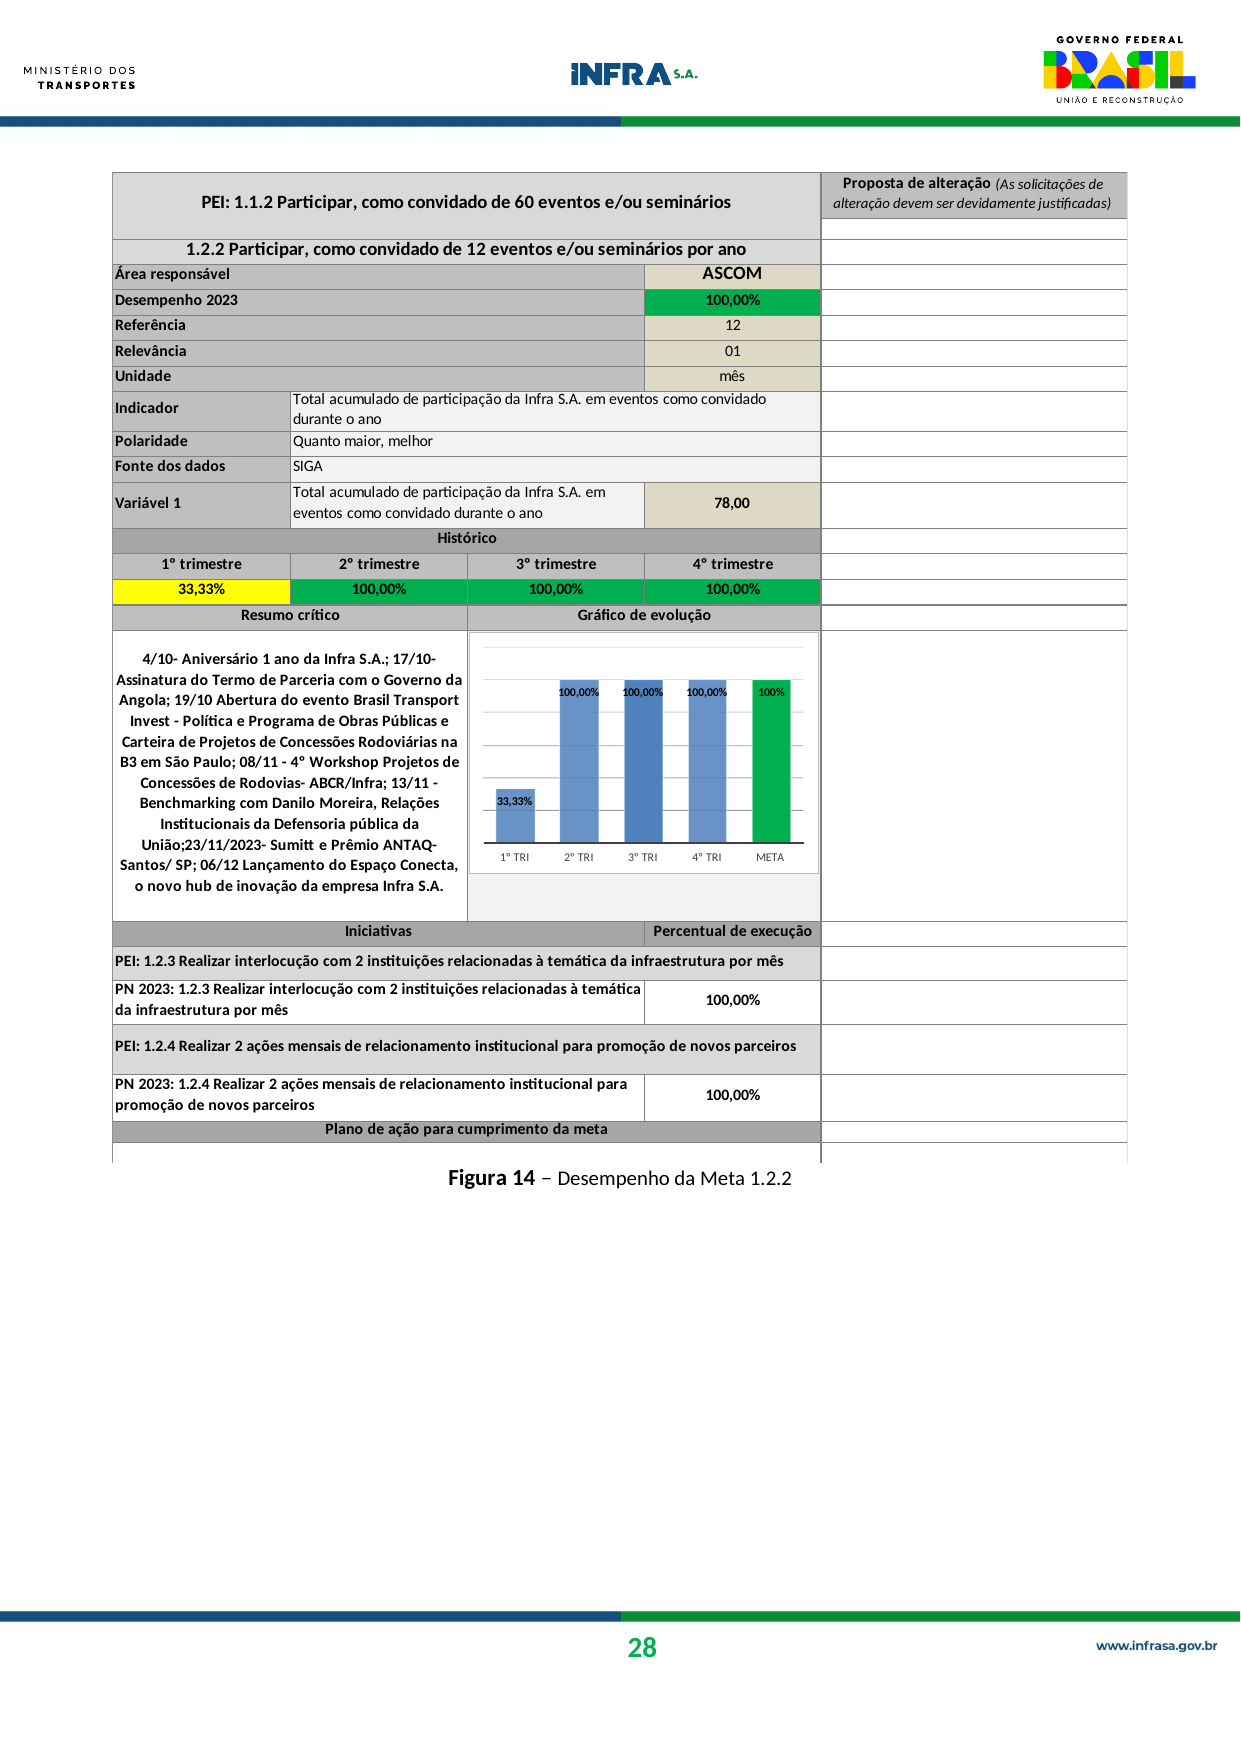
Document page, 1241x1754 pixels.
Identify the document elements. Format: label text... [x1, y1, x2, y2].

text Figura 14 – Desempenho da Meta 1.2.2 [822, 981, 1127, 1024]
text Figura 14 – Desempenho da Meta 1.2.2 [822, 631, 1127, 921]
text Figura 14 – Desempenho da Meta 1.2.2 [645, 981, 820, 1024]
text Figura 14 – Desempenho da Meta 1.2.2 [822, 1025, 1127, 1074]
text Figura 14 – Desempenho da Meta 1.2.2 [112, 150, 1128, 172]
text Figura 14 – Desempenho da Meta 1.2.2 [822, 367, 1127, 391]
text Figura 14 – Desempenho da Meta 1.2.2 [822, 1122, 1127, 1142]
text Figura 14 – Desempenho da Meta 1.2.2 [822, 922, 1127, 946]
text Figura 14 – Desempenho da Meta 1.2.2 [113, 631, 467, 921]
text Figura 14 – Desempenho da Meta 1.2.2 [822, 483, 1127, 528]
text Figura 14 – Desempenho da Meta 1.2.2 [822, 265, 1127, 289]
text Figura 14 – Desempenho da Meta 1.2.2 [822, 554, 1127, 579]
text Figura 14 – Desempenho da Meta 1.2.2 [822, 240, 1127, 264]
text Figura 14 – Desempenho da Meta 1.2.2 [822, 606, 1127, 630]
text Figura 14 – Desempenho da Meta 1.2.2 [822, 432, 1127, 456]
text Figura 14 – Desempenho da Meta 1.2.2 [822, 580, 1127, 604]
text Figura 14 – Desempenho da Meta 1.2.2 [822, 316, 1127, 340]
text Figura 14 – Desempenho da Meta 1.2.2 [822, 392, 1127, 431]
text Figura 14 – Desempenho da Meta 1.2.2 [822, 529, 1127, 553]
text Figura 14 – Desempenho da Meta 1.2.2 [112, 1143, 1128, 1192]
text Figura 14 – Desempenho da Meta 1.2.2 [822, 1075, 1127, 1121]
text Figura 14 – Desempenho da Meta 1.2.2 [822, 290, 1127, 315]
text Figura 14 – Desempenho da Meta 1.2.2 [822, 947, 1127, 980]
text Figura 14 – Desempenho da Meta 1.2.2 [113, 981, 644, 1024]
text Figura 14 – Desempenho da Meta 1.2.2 [822, 341, 1127, 366]
text Figura 14 – Desempenho da Meta 1.2.2 [645, 1075, 820, 1121]
text Figura 14 – Desempenho da Meta 1.2.2 [113, 1075, 644, 1121]
text Figura 14 – Desempenho da Meta 1.2.2 [822, 219, 1127, 239]
text Figura 14 – Desempenho da Meta 1.2.2 [822, 457, 1127, 482]
